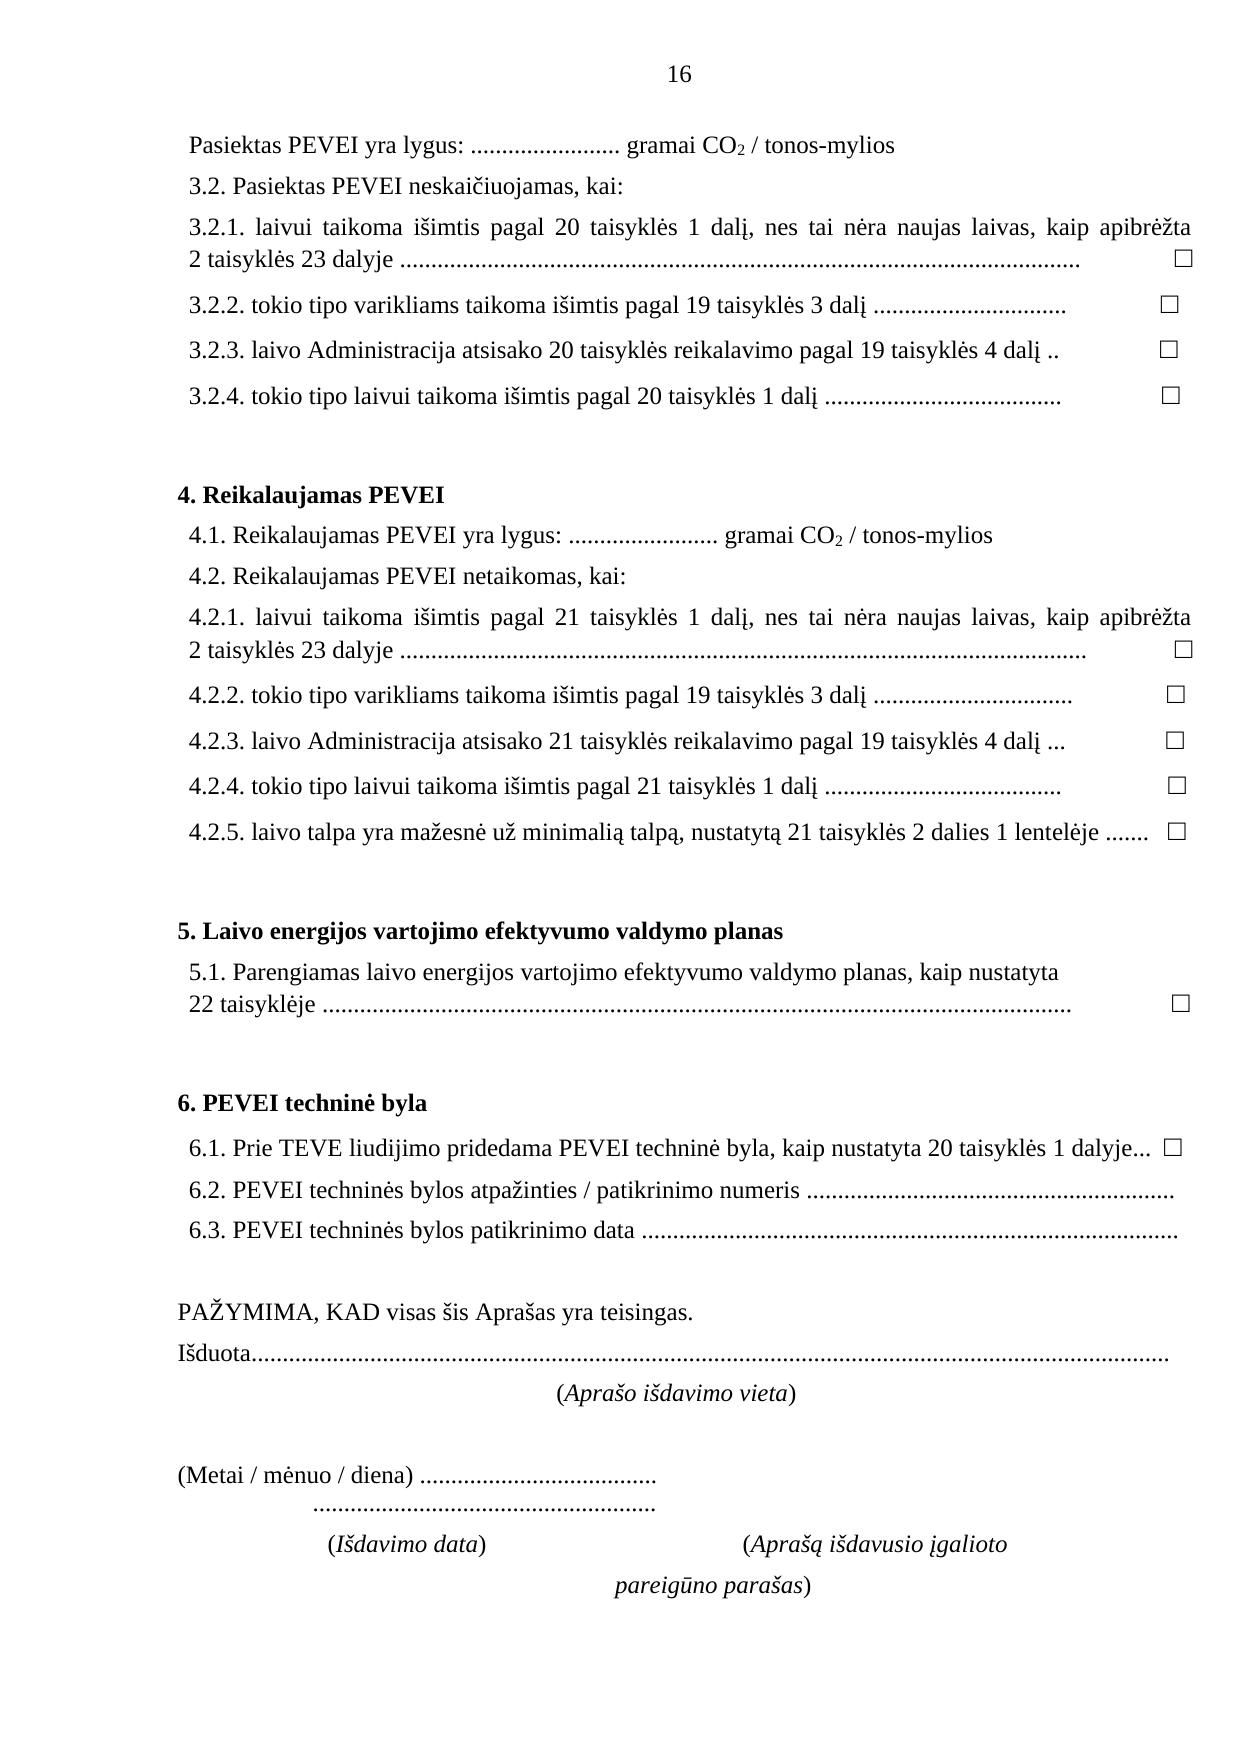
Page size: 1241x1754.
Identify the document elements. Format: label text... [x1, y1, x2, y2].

text (Aprašo išdavimo vieta) [177, 1378, 1181, 1407]
text (Metai / mėnuo / diena) ...................................... ....................................................... [177, 1460, 1181, 1517]
text Išduota................................................................................................................................................... [177, 1338, 1181, 1366]
text PAŽYMIMA, KAD visas šis Aprašas yra teisingas. [177, 1297, 1181, 1326]
text (Išdavimo data) (Aprašą išdavusio įgalioto [177, 1529, 1181, 1558]
table_header 5.1. Parengiamas laivo energijos vartojimo efektyvumo valdymo planas, kaip nustatyta 22 taisyklėje ........................................................................................................................ □ ⁪ [177, 945, 1204, 1060]
text pareigūno parašas) [177, 1570, 1181, 1599]
text 4. Reikalaujamas PEVEI [177, 480, 1181, 509]
text 5. Laivo energijos vartojimo efektyvumo valdymo planas [177, 916, 1181, 945]
table_header 6.1. Prie TEVE liudijimo pridedama PEVEI techninė byla, kaip nustatyta 20 taisyklės 1 dalyje... □ 6.2. PEVEI techninės bylos atpažinties / patikrinimo numeris ........................................................... 6.3. PEVEI techninės bylos patikrinimo data ...................................................................................... ⁪ [177, 1117, 1204, 1285]
table_header Pasiektas PEVEI yra lygus: ........................ gramai CO2 / tonos-mylios 3.2. Pasiektas PEVEI neskaičiuojamas, kai: 3.2.1. laivui taikoma išimtis pagal 20 taisyklės 1 dalį, nes tai nėra naujas laivas, kaip apibrėžta 2 taisyklės 23 dalyje ............................................................................................................. □ 3.2.2. tokio tipo varikliams taikoma išimtis pagal 19 taisyklės 3 dalį ............................... □ 3.2.3. laivo Administracija atsisako 20 taisyklės reikalavimo pagal 19 taisyklės 4 dalį .. □ 3.2.4. tokio tipo laivui taikoma išimtis pagal 20 taisyklės 1 dalį ...................................... □ ⁪ [177, 118, 1204, 451]
table_header 4.1. Reikalaujamas PEVEI yra lygus: ........................ gramai CO2 / tonos-mylios 4.2. Reikalaujamas PEVEI netaikomas, kai: 4.2.1. laivui taikoma išimtis pagal 21 taisyklės 1 dalį, nes tai nėra naujas laivas, kaip apibrėžta 2 taisyklės 23 dalyje .............................................................................................................. □ 4.2.2. tokio tipo varikliams taikoma išimtis pagal 19 taisyklės 3 dalį ................................ □ 4.2.3. laivo Administracija atsisako 21 taisyklės reikalavimo pagal 19 taisyklės 4 dalį ... □ 4.2.4. tokio tipo laivui taikoma išimtis pagal 21 taisyklės 1 dalį ...................................... □ 4.2.5. laivo talpa yra mažesnė už minimalią talpą, nustatytą 21 taisyklės 2 dalies 1 lentelėje ....... □ ⁪ [177, 509, 1204, 887]
text 6. PEVEI techninė byla [177, 1088, 1181, 1117]
